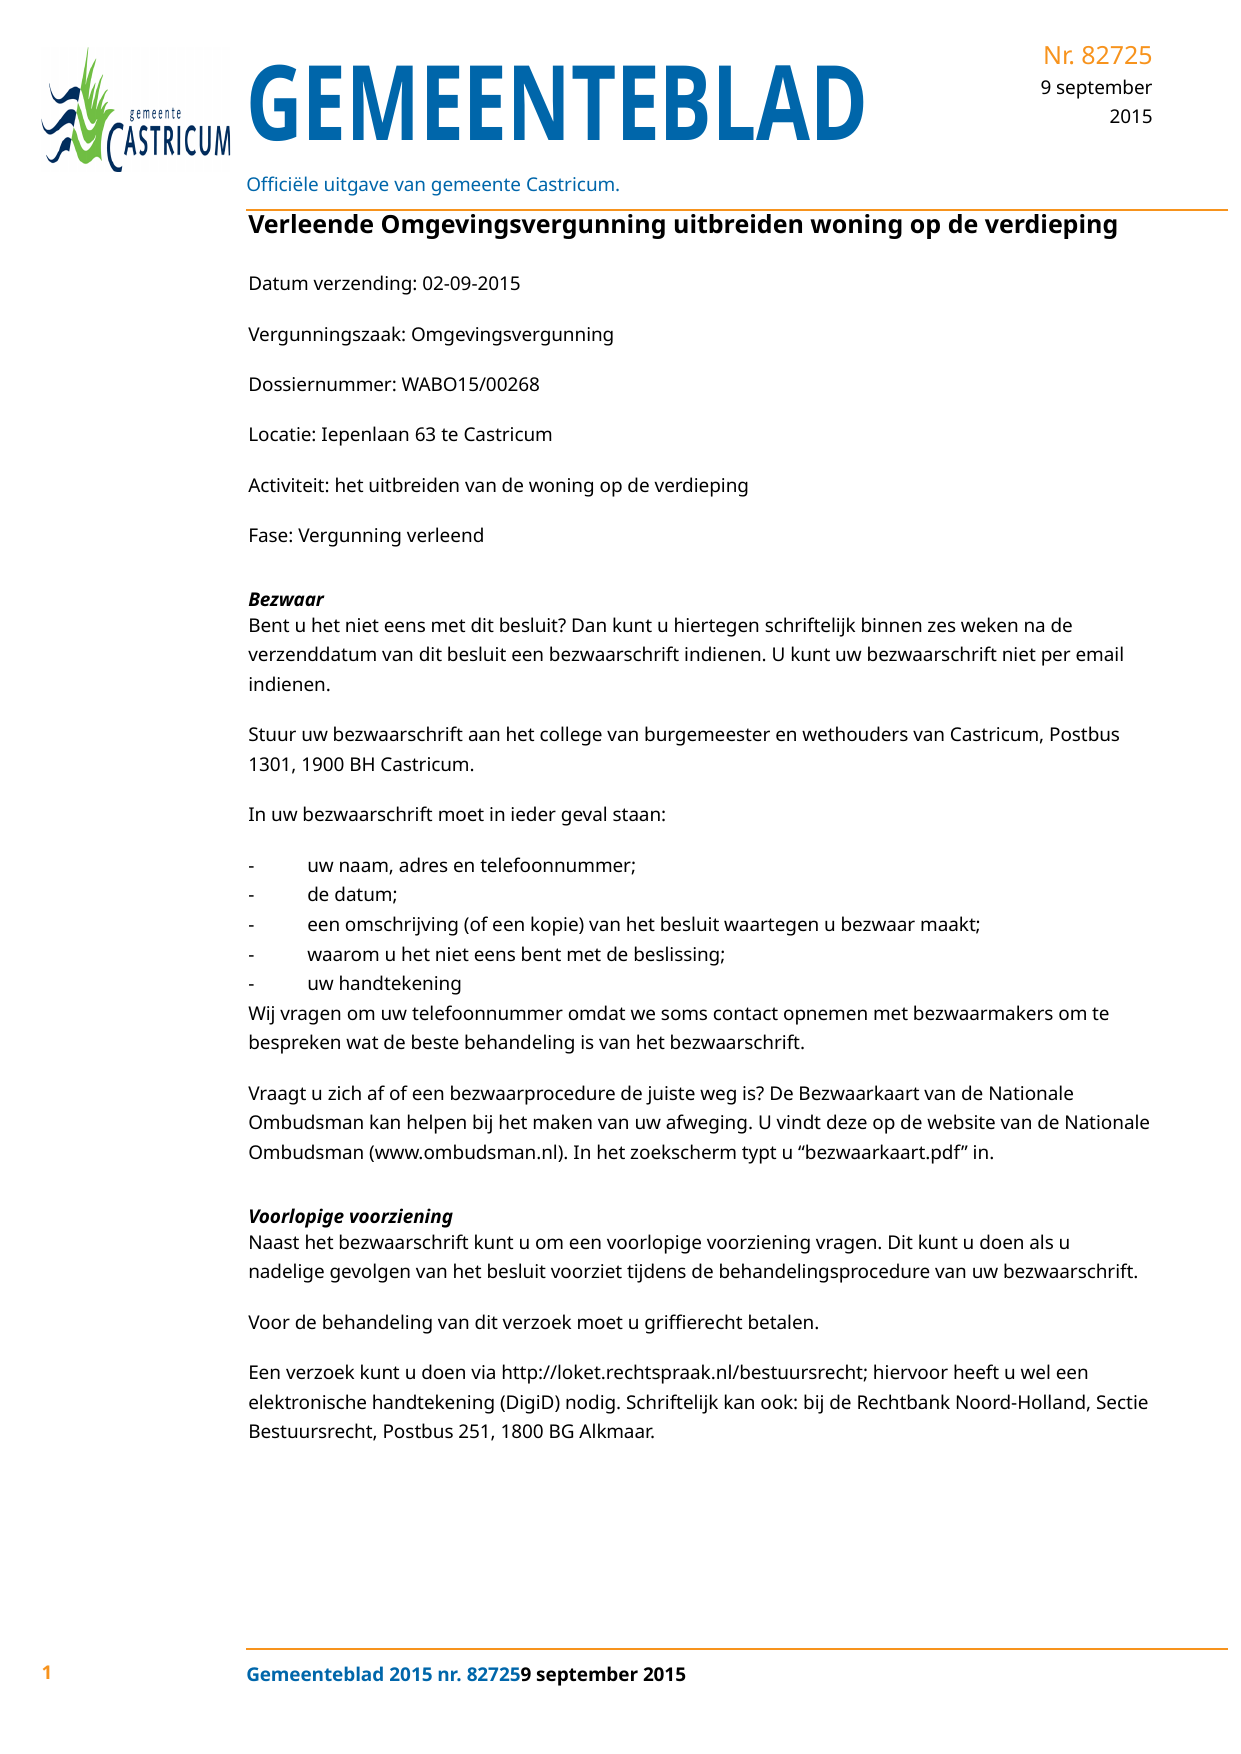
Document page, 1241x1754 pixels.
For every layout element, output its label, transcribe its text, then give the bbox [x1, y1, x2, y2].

text Wij vragen om uw telefoonnummer omdat we soms contact opnemen met bezwaarmakers om te bespreken wat de beste behandeling is van het bezwaarschrift. [248, 1000, 1152, 1055]
text Stuur uw bezwaarschrift aan het college van burgemeester en wethouders van Castricum, Postbus 1301, 1900 BH Castricum. [248, 722, 1152, 777]
text Locatie: Iepenlaan 63 te Castricum [248, 422, 1152, 447]
list een omschrijving (of een kopie) van het besluit waartegen u bezwaar maakt; [248, 911, 1152, 937]
text Een verzoek kunt u doen via http://loket.rechtspraak.nl/bestuursrecht; hiervoor heeft u wel een elektronische handtekening (DigiD) nodig. Schriftelijk kan ook: bij de Rechtbank Noord-Holland, Sectie Bestuursrecht, Postbus 251, 1800 BG Alkmaar. [248, 1359, 1152, 1444]
text Bezwaar [248, 586, 1152, 612]
text Bent u het niet eens met dit besluit? Dan kunt u hiertegen schriftelijk binnen zes weken na de verzenddatum van dit besluit een bezwaarschrift indienen. U kunt uw bezwaarschrift niet per email indienen. [248, 612, 1152, 697]
text Vraagt u zich af of een bezwaarprocedure de juiste weg is? De Bezwaarkaart van de Nationale Ombudsman kan helpen bij het maken van uw afweging. U vindt deze op de website van de Nationale Ombudsman (www.ombudsman.nl). In het zoekscherm typt u “bezwaarkaart.pdf” in. [248, 1080, 1152, 1165]
text Voorlopige voorziening [248, 1203, 1152, 1229]
text Voor de behandeling van dit verzoek moet u griffierecht betalen. [248, 1309, 1152, 1334]
list uw naam, adres en telefoonnummer; [248, 852, 1152, 878]
text Datum verzending: 02-09-2015 [248, 270, 1152, 296]
text Naast het bezwaarschrift kunt u om een voorlopige voorziening vragen. Dit kunt u doen als u nadelige gevolgen van het besluit voorziet tijdens de behandelingsprocedure van uw bezwaarschrift. [248, 1229, 1152, 1284]
list waarom u het niet eens bent met de beslissing; [248, 941, 1152, 967]
list de datum; [248, 882, 1152, 907]
list uw handtekening [248, 970, 1152, 996]
picture [41, 47, 231, 172]
text Fase: Vergunning verleend [248, 522, 1152, 548]
text In uw bezwaarschrift moet in ieder geval staan: [248, 802, 1152, 827]
text Activiteit: het uitbreiden van de woning op de verdieping [248, 472, 1152, 498]
text Verleende Omgevingsvergunning uitbreiden woning op de verdieping [248, 211, 1152, 241]
text Vergunningszaak: Omgevingsvergunning [248, 321, 1152, 346]
text Dossiernummer: WABO15/00268 [248, 371, 1152, 397]
